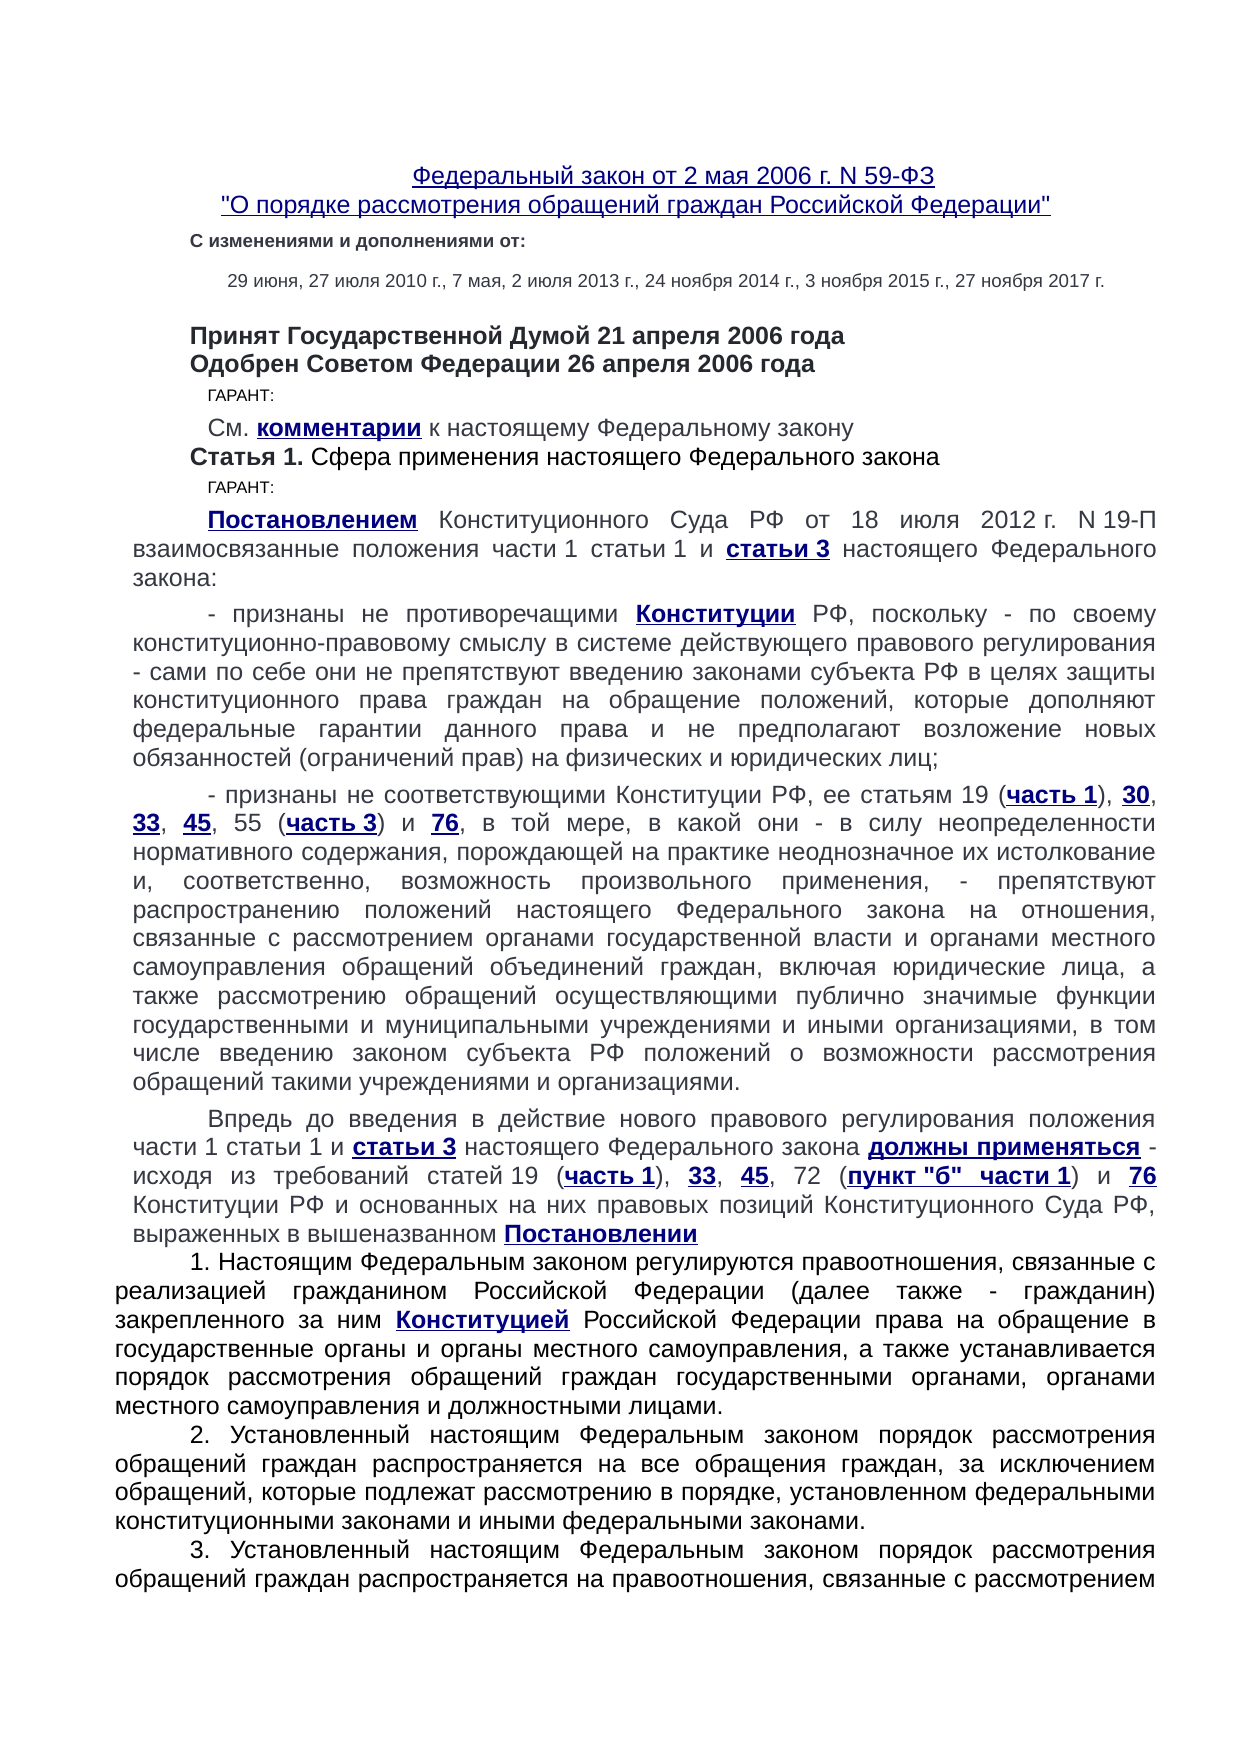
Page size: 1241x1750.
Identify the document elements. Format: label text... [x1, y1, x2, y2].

text - признаны не противоречащими Конституции РФ, поскольку - по своему конституционно-правовому смыслу в системе действующего правового регулирования - сами по себе они не препятствуют введению законами субъекта РФ в целях защиты конституционного права граждан на обращение положений, которые дополняют федеральные гарантии данного права и не предполагают возложение новых обязанностей (ограничений прав) на физических и юридических лиц; [132, 599, 1157, 772]
text 2. Установленный настоящим Федеральным законом порядок рассмотрения обращений граждан распространяется на все обращения граждан, за исключением обращений, которые подлежат рассмотрению в порядке, установленном федеральными конституционными законами и иными федеральными законами. [114, 1420, 1157, 1535]
text 29 июня, 27 июля 2010 г., 7 мая, 2 июля 2013 г., 24 ноября 2014 г., 3 ноября 2015 г., 27 ноября 2017 г. [152, 270, 1119, 292]
text Принят Государственной Думой 21 апреля 2006 года [114, 321, 1157, 349]
text См. комментарии к настоящему Федеральному закону [132, 413, 1157, 442]
subtitle Федеральный закон от 2 мая 2006 г. N 59-ФЗ "О порядке рассмотрения обращений граждан Российской Федерации" [114, 161, 1157, 219]
text 1. Настоящим Федеральным законом регулируются правоотношения, связанные с реализацией гражданином Российской Федерации (далее также - гражданин) закрепленного за ним Конституцией Российской Федерации права на обращение в государственные органы и органы местного самоуправления, а также устанавливается порядок рассмотрения обращений граждан государственными органами, органами местного самоуправления и должностными лицами. [114, 1247, 1157, 1420]
text Впредь до введения в действие нового правового регулирования положения части 1 статьи 1 и статьи 3 настоящего Федерального закона должны применяться - исходя из требований статей 19 (часть 1), 33, 45, 72 (пункт "б" части 1) и 76 Конституции РФ и основанных на них правовых позиций Конституционного Суда РФ, выраженных в вышеназванном Постановлении [132, 1104, 1157, 1247]
text ГАРАНТ: [132, 478, 1157, 497]
text Постановлением Конституционного Суда РФ от 18 июля 2012 г. N 19-П взаимосвязанные положения части 1 статьи 1 и статьи 3 настоящего Федерального закона: [132, 505, 1157, 591]
text Одобрен Советом Федерации 26 апреля 2006 года [114, 349, 1157, 378]
text С изменениями и дополнениями от: [114, 230, 1157, 252]
text 3. Установленный настоящим Федеральным законом порядок рассмотрения обращений граждан распространяется на правоотношения, связанные с рассмотрением [114, 1535, 1157, 1592]
text ГАРАНТ: [132, 386, 1157, 405]
text - признаны не соответствующими Конституции РФ, ее статьям 19 (часть 1), 30, 33, 45, 55 (часть 3) и 76, в той мере, в какой они - в силу неопределенности нормативного содержания, порождающей на практике неоднозначное их истолкование и, соответственно, возможность произвольного применения, - препятствуют распространению положений настоящего Федерального закона на отношения, связанные с рассмотрением органами государственной власти и органами местного самоуправления обращений объединений граждан, включая юридические лица, а также рассмотрению обращений осуществляющими публично значимые функции государственными и муниципальными учреждениями и иными организациями, в том числе введению законом субъекта РФ положений о возможности рассмотрения обращений такими учреждениями и организациями. [132, 779, 1157, 1096]
text Статья 1. Сфера применения настоящего Федерального закона [189, 442, 1157, 470]
